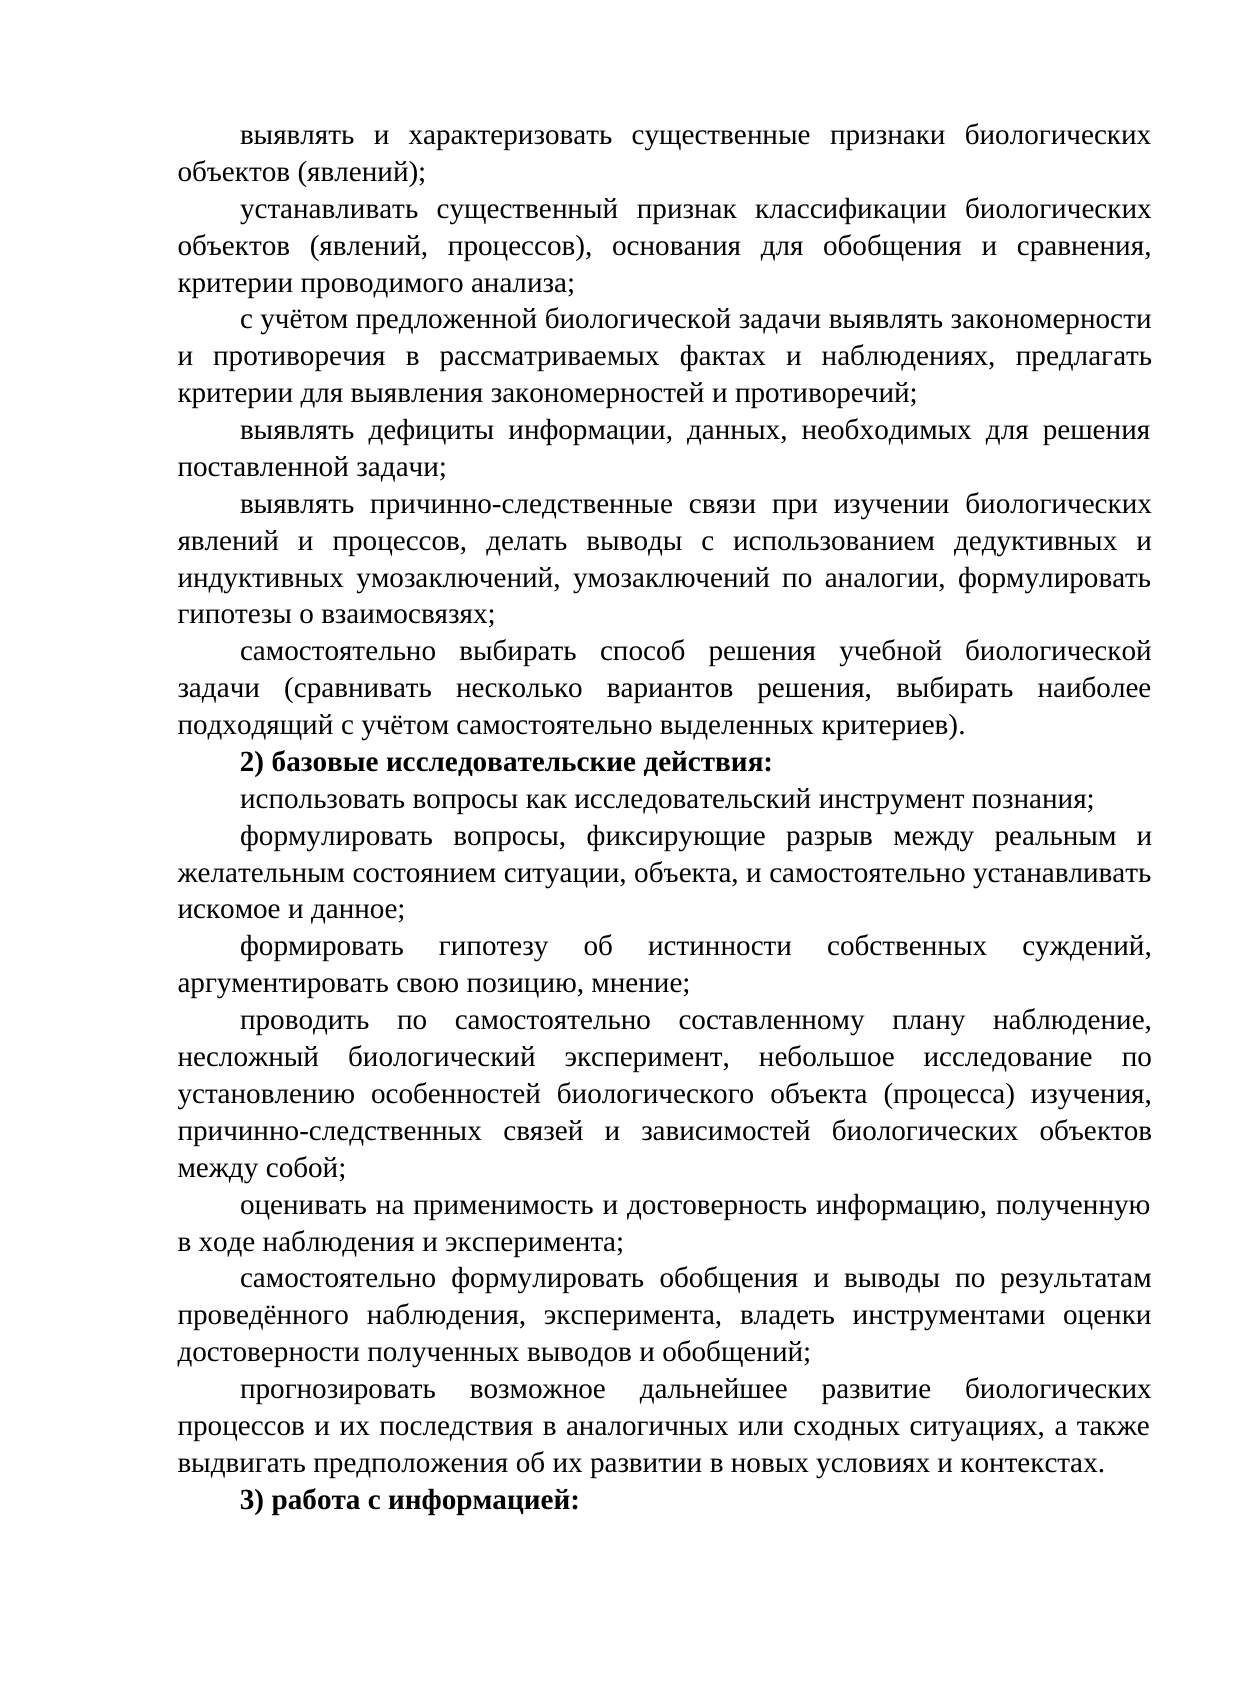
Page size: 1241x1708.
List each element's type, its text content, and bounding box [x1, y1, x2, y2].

text выявлять дефициты информации, данных, необходимых для решения поставленной задачи; [177, 412, 1151, 483]
subtitle базовые исследовательские действия: [239, 744, 1213, 778]
text выявлять и характеризовать существенные признаки биологических объектов (явлений); [177, 117, 1151, 187]
text прогнозировать возможное дальнейшее развитие биологических процессов и их последствия в аналогичных или сходных ситуациях, а также выдвигать предположения об их развитии в новых условиях и контекстах. [177, 1371, 1152, 1478]
text с учётом предложенной биологической задачи выявлять закономерности и противоречия в рассматриваемых фактах и наблюдениях, предлагать критерии для выявления закономерностей и противоречий; [177, 302, 1152, 409]
text использовать вопросы как исследовательский инструмент познания; [240, 781, 1213, 814]
text формулировать вопросы, фиксирующие разрыв между реальным и желательным состоянием ситуации, объекта, и самостоятельно устанавливать искомое и данное; [177, 818, 1152, 925]
text формировать гипотезу об истинности собственных суждений, аргументировать свою позицию, мнение; [177, 928, 1152, 999]
subtitle работа с информацией: [239, 1482, 1213, 1516]
text самостоятельно выбирать способ решения учебной биологической задачи (сравнивать несколько вариантов решения, выбирать наиболее подходящий с учётом самостоятельно выделенных критериев). [177, 633, 1152, 741]
text самостоятельно формулировать обобщения и выводы по результатам проведённого наблюдения, эксперимента, владеть инструментами оценки достоверности полученных выводов и обобщений; [177, 1261, 1151, 1368]
text выявлять причинно-следственные связи при изучении биологических явлений и процессов, делать выводы с использованием дедуктивных и индуктивных умозаключений, умозаключений по аналогии, формулировать гипотезы о взаимосвязях; [177, 486, 1152, 630]
text проводить по самостоятельно составленному плану наблюдение, несложный биологический эксперимент, небольшое исследование по установлению особенностей биологического объекта (процесса) изучения, причинно-следственных связей и зависимостей биологических объектов между собой; [177, 1002, 1152, 1183]
text оценивать на применимость и достоверность информацию, полученную в ходе наблюдения и эксперимента; [177, 1187, 1151, 1257]
text устанавливать существенный признак классификации биологических объектов (явлений, процессов), основания для обобщения и сравнения, критерии проводимого анализа; [177, 191, 1152, 298]
